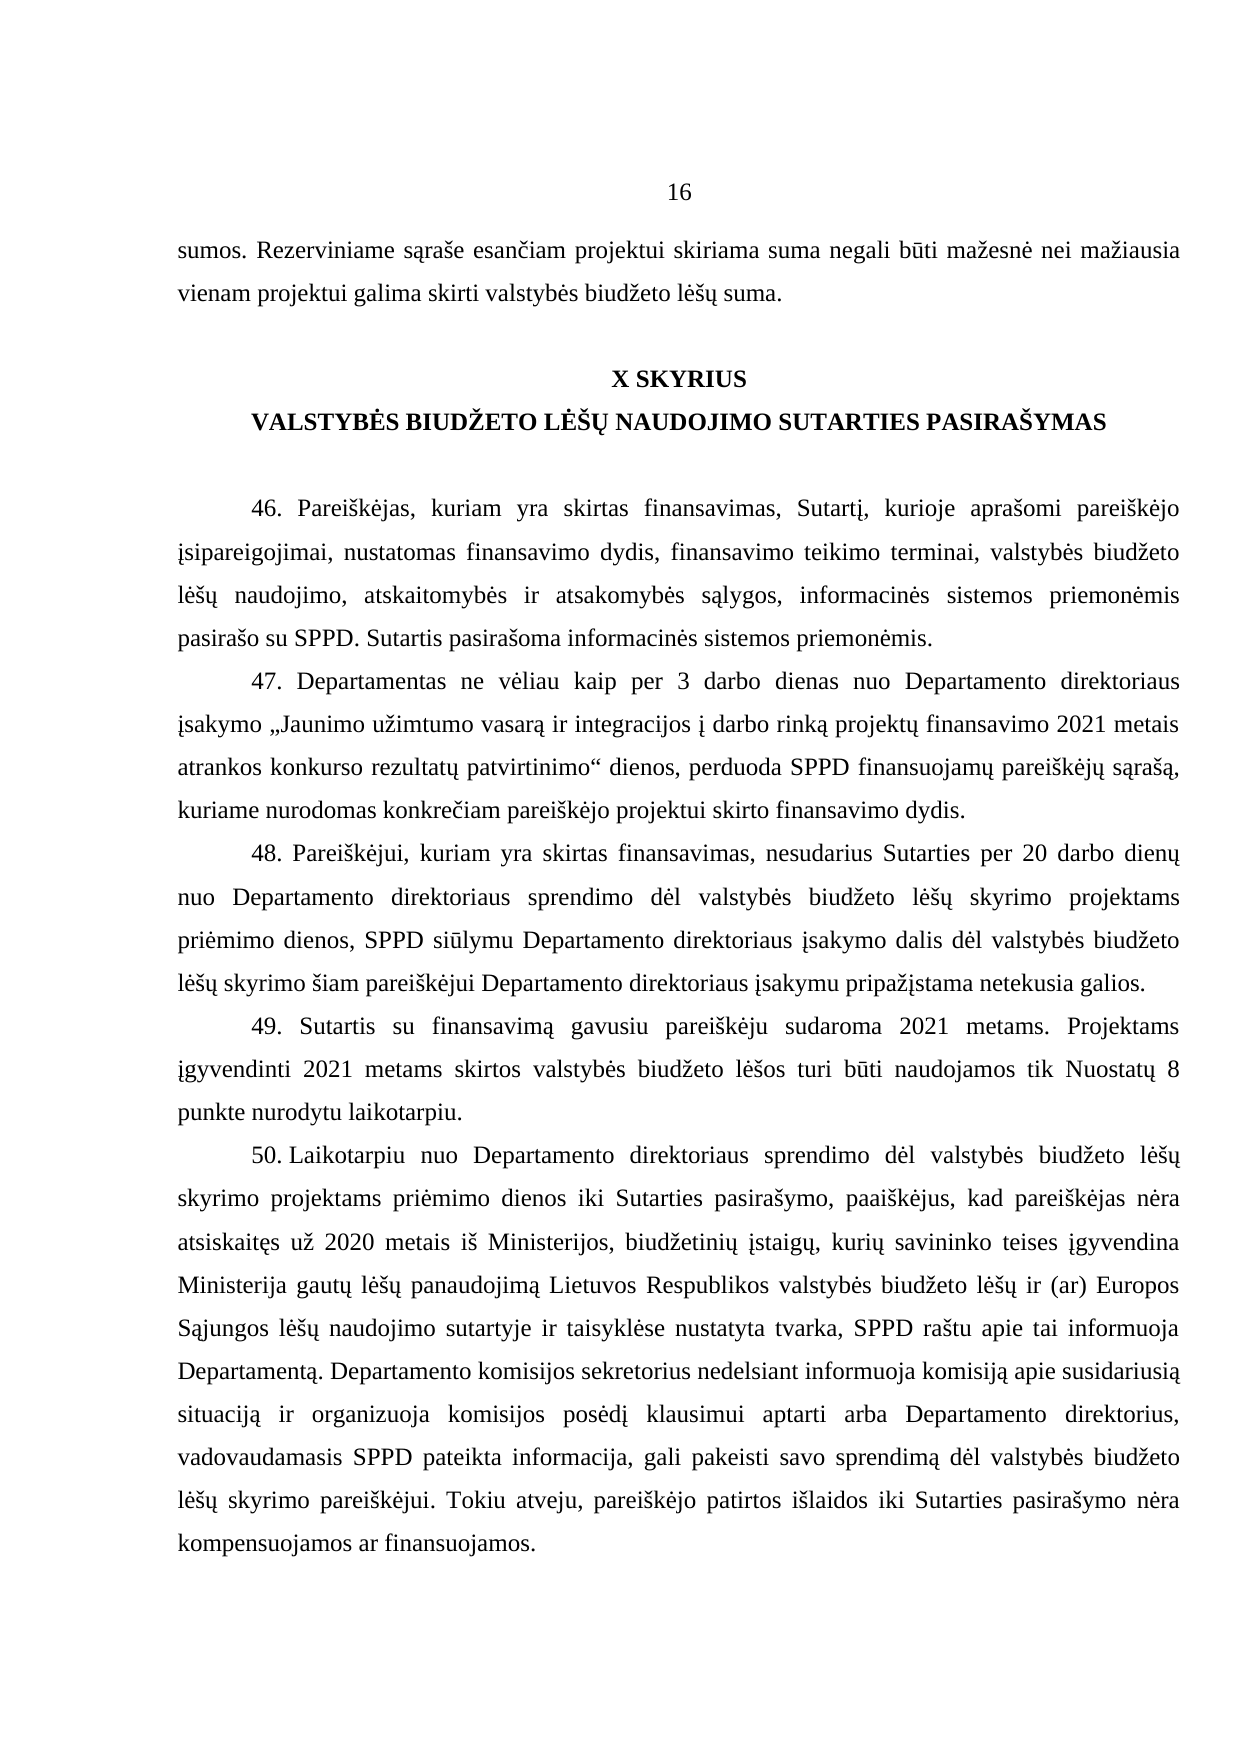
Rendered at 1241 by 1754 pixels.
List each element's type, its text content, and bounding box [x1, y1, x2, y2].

text 50. Laikotarpiu nuo Departamento direktoriaus sprendimo dėl valstybės biudžeto lėšų skyrimo projektams priėmimo dienos iki Sutarties pasirašymo, paaiškėjus, kad pareiškėjas nėra atsiskaitęs už 2020 metais iš Ministerijos, biudžetinių įstaigų, kurių savininko teises įgyvendina Ministerija gautų lėšų panaudojimą Lietuvos Respublikos valstybės biudžeto lėšų ir (ar) Europos Sąjungos lėšų naudojimo sutartyje ir taisyklėse nustatyta tvarka, SPPD raštu apie tai informuoja Departamentą. Departamento komisijos sekretorius nedelsiant informuoja komisiją apie susidariusią situaciją ir organizuoja komisijos posėdį klausimui aptarti arba Departamento direktorius, vadovaudamasis SPPD pateikta informacija, gali pakeisti savo sprendimą dėl valstybės biudžeto lėšų skyrimo pareiškėjui. Tokiu atveju, pareiškėjo patirtos išlaidos iki Sutarties pasirašymo nėra kompensuojamos ar finansuojamos. [177, 1140, 1181, 1557]
text X SKYRIUS [177, 364, 1181, 393]
text VALSTYBĖS BIUDŽETO LĖŠŲ NAUDOJIMO SUTARTIES PASIRAŠYMAS [177, 407, 1181, 436]
text 46. Pareiškėjas, kuriam yra skirtas finansavimas, Sutartį, kurioje aprašomi pareiškėjo įsipareigojimai, nustatomas finansavimo dydis, finansavimo teikimo terminai, valstybės biudžeto lėšų naudojimo, atskaitomybės ir atsakomybės sąlygos, informacinės sistemos priemonėmis pasirašo su SPPD. Sutartis pasirašoma informacinės sistemos priemonėmis. [177, 493, 1181, 652]
text sumos. Rezerviniame sąraše esančiam projektui skiriama suma negali būti mažesnė nei mažiausia vienam projektui galima skirti valstybės biudžeto lėšų suma. [177, 235, 1181, 307]
text 48. Pareiškėjui, kuriam yra skirtas finansavimas, nesudarius Sutarties per 20 darbo dienų nuo Departamento direktoriaus sprendimo dėl valstybės biudžeto lėšų skyrimo projektams priėmimo dienos, SPPD siūlymu Departamento direktoriaus įsakymo dalis dėl valstybės biudžeto lėšų skyrimo šiam pareiškėjui Departamento direktoriaus įsakymu pripažįstama netekusia galios. [177, 838, 1181, 997]
text 49. Sutartis su finansavimą gavusiu pareiškėju sudaroma 2021 metams. Projektams įgyvendinti 2021 metams skirtos valstybės biudžeto lėšos turi būti naudojamos tik Nuostatų 8 punkte nurodytu laikotarpiu. [177, 1011, 1181, 1126]
text 47. Departamentas ne vėliau kaip per 3 darbo dienas nuo Departamento direktoriaus įsakymo „Jaunimo užimtumo vasarą ir integracijos į darbo rinką projektų finansavimo 2021 metais atrankos konkurso rezultatų patvirtinimo“ dienos, perduoda SPPD finansuojamų pareiškėjų sąrašą, kuriame nurodomas konkrečiam pareiškėjo projektui skirto finansavimo dydis. [177, 666, 1181, 824]
